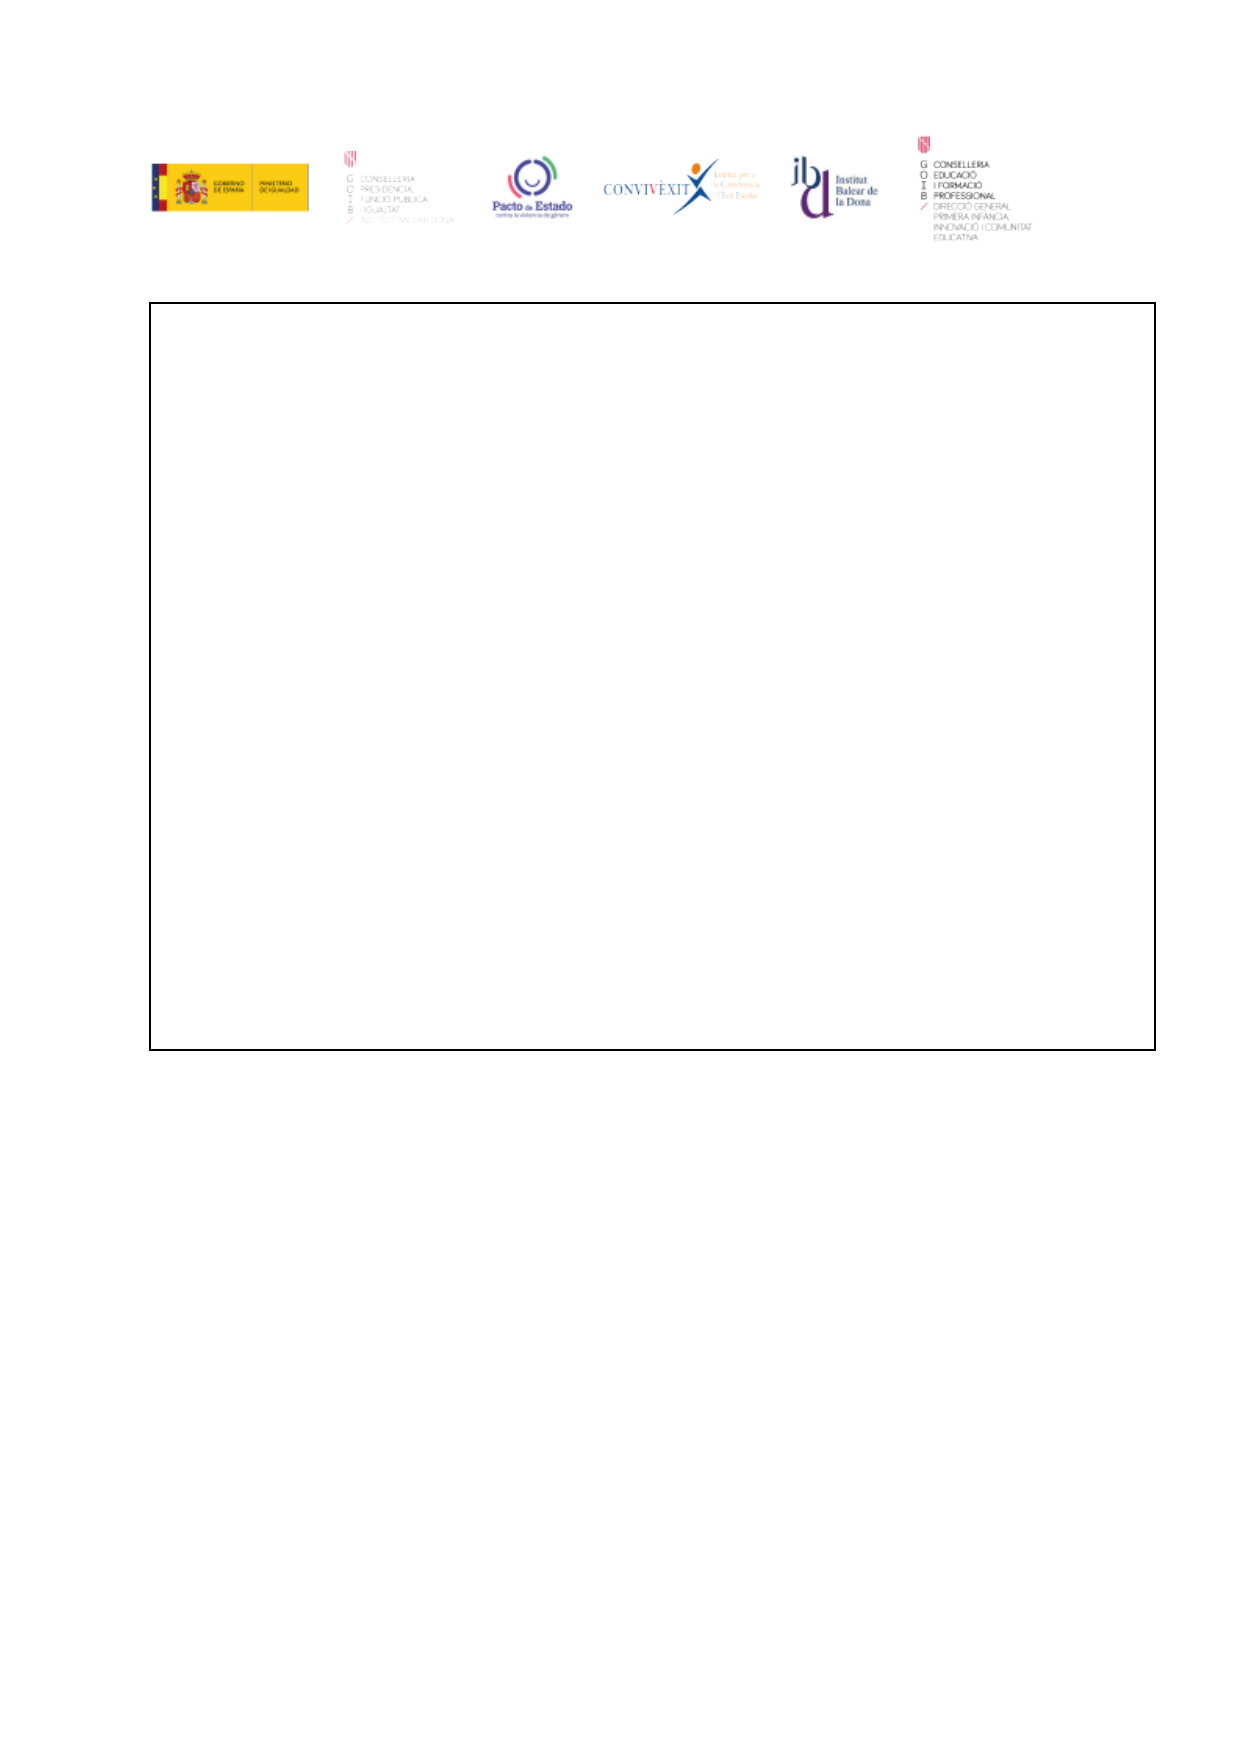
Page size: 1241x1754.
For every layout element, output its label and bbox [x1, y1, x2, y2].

table_cell [151, 304, 1154, 1048]
picture [150, 75, 1039, 302]
